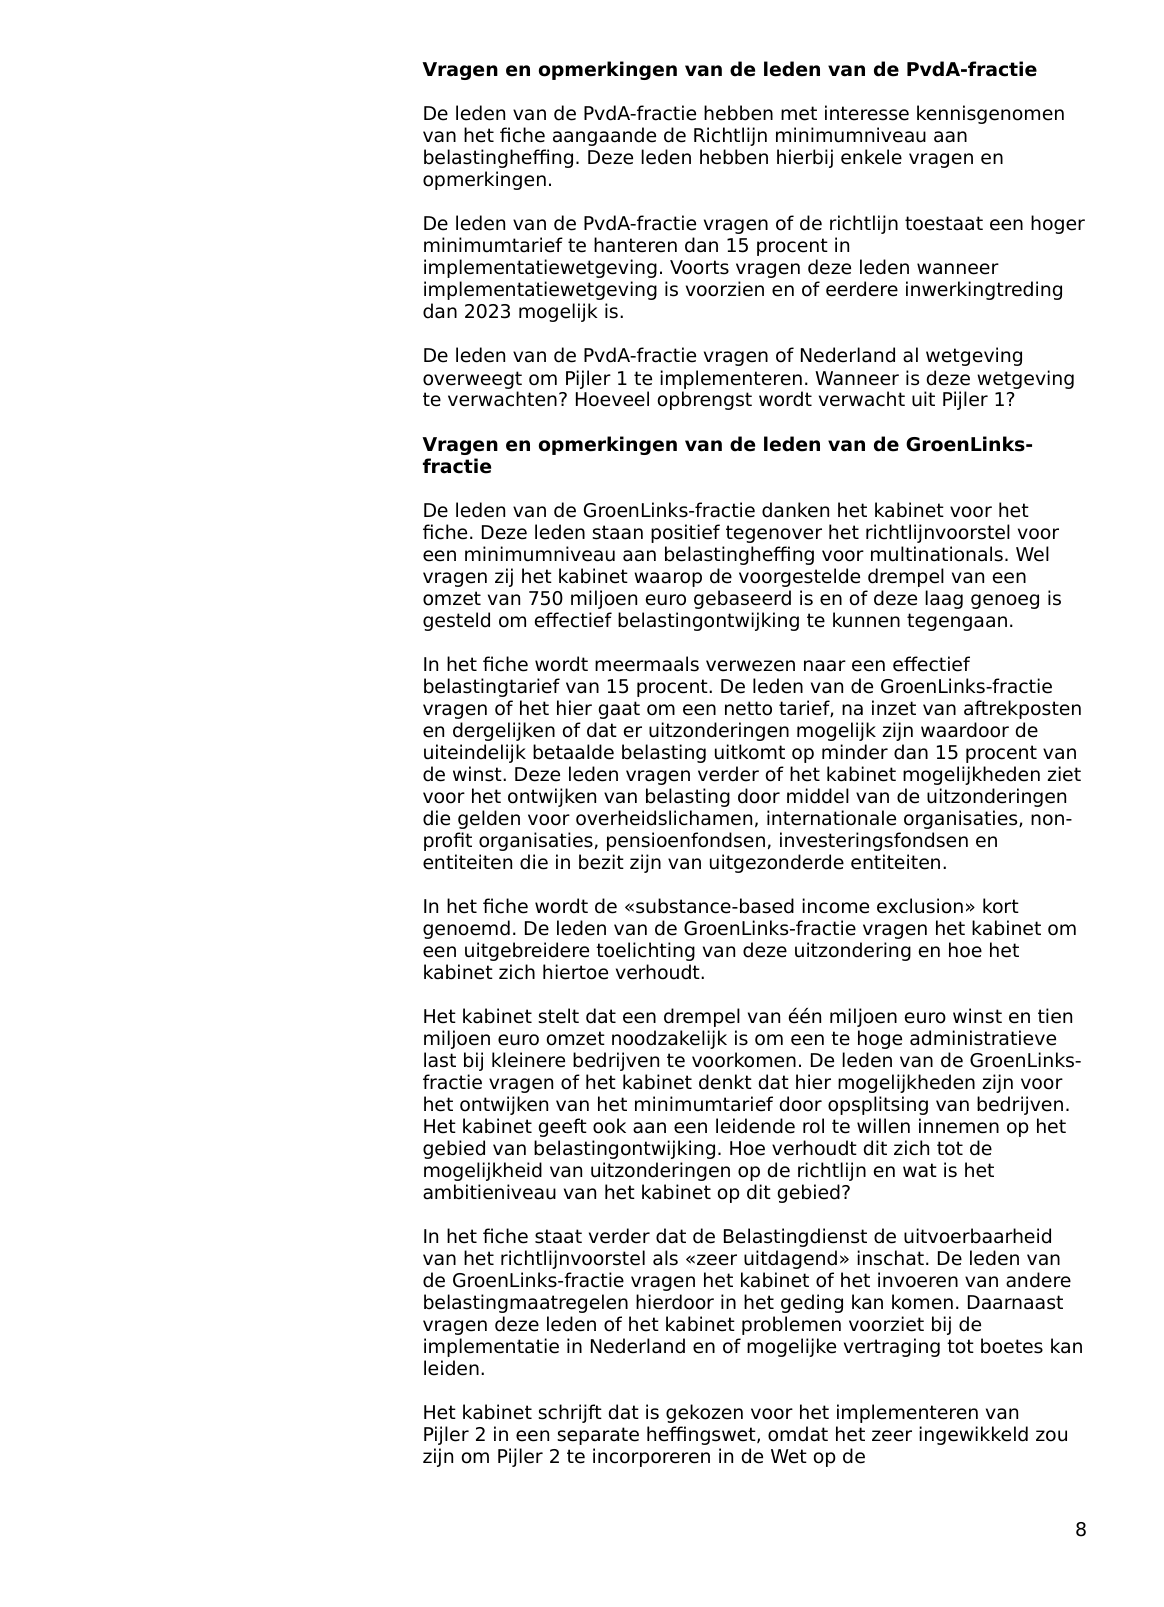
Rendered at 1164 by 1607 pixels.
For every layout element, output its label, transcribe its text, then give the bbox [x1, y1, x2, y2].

text In het fiche staat verder dat de Belastingdienst de uitvoerbaarheid van het richtlijnvoorstel als «zeer uitdagend» inschat. De leden van de GroenLinks-fractie vragen het kabinet of het invoeren van andere belastingmaatregelen hierdoor in het geding kan komen. Daarnaast vragen deze leden of het kabinet problemen voorziet bij de implementatie in Nederland en of mogelijke vertraging tot boetes kan leiden. [422, 1226, 1087, 1380]
text In het fiche wordt de «substance-based income exclusion» kort genoemd. De leden van de GroenLinks-fractie vragen het kabinet om een uitgebreidere toelichting van deze uitzondering en hoe het kabinet zich hiertoe verhoudt. [422, 896, 1087, 984]
text De leden van de GroenLinks-fractie danken het kabinet voor het fiche. Deze leden staan positief tegenover het richtlijnvoorstel voor een minimumniveau aan belastingheffing voor multinationals. Wel vragen zij het kabinet waarop de voorgestelde drempel van een omzet van 750 miljoen euro gebaseerd is en of deze laag genoeg is gesteld om effectief belastingontwijking te kunnen tegengaan. [422, 500, 1087, 632]
text De leden van de PvdA-fractie vragen of Nederland al wetgeving overweegt om Pijler 1 te implementeren. Wanneer is deze wetgeving te verwachten? Hoeveel opbrengst wordt verwacht uit Pijler 1? [422, 345, 1087, 411]
text De leden van de PvdA-fractie vragen of de richtlijn toestaat een hoger minimumtarief te hanteren dan 15 procent in implementatiewetgeving. Voorts vragen deze leden wanneer implementatiewetgeving is voorzien en of eerdere inwerkingtreding dan 2023 mogelijk is. [422, 213, 1087, 323]
subtitle Vragen en opmerkingen van de leden van de GroenLinks-fractie [422, 433, 1087, 477]
text In het fiche wordt meermaals verwezen naar een effectief belastingtarief van 15 procent. De leden van de GroenLinks-fractie vragen of het hier gaat om een netto tarief, na inzet van aftrekposten en dergelijken of dat er uitzonderingen mogelijk zijn waardoor de uiteindelijk betaalde belasting uitkomt op minder dan 15 procent van de winst. Deze leden vragen verder of het kabinet mogelijkheden ziet voor het ontwijken van belasting door middel van de uitzonderingen die gelden voor overheidslichamen, internationale organisaties, non-profit organisaties, pensioenfondsen, investeringsfondsen en entiteiten die in bezit zijn van uitgezonderde entiteiten. [422, 654, 1087, 873]
text De leden van de PvdA-fractie hebben met interesse kennisgenomen van het fiche aangaande de Richtlijn minimumniveau aan belastingheffing. Deze leden hebben hierbij enkele vragen en opmerkingen. [422, 103, 1087, 191]
text Het kabinet stelt dat een drempel van één miljoen euro winst en tien miljoen euro omzet noodzakelijk is om een te hoge administratieve last bij kleinere bedrijven te voorkomen. De leden van de GroenLinks-fractie vragen of het kabinet denkt dat hier mogelijkheden zijn voor het ontwijken van het minimumtarief door opsplitsing van bedrijven. Het kabinet geeft ook aan een leidende rol te willen innemen op het gebied van belastingontwijking. Hoe verhoudt dit zich tot de mogelijkheid van uitzonderingen op de richtlijn en wat is het ambitieniveau van het kabinet op dit gebied? [422, 1006, 1087, 1204]
text Het kabinet schrijft dat is gekozen voor het implementeren van Pijler 2 in een separate heffingswet, omdat het zeer ingewikkeld zou zijn om Pijler 2 te incorporeren in de Wet op de [422, 1402, 1087, 1468]
subtitle Vragen en opmerkingen van de leden van de PvdA-fractie [422, 59, 1087, 81]
